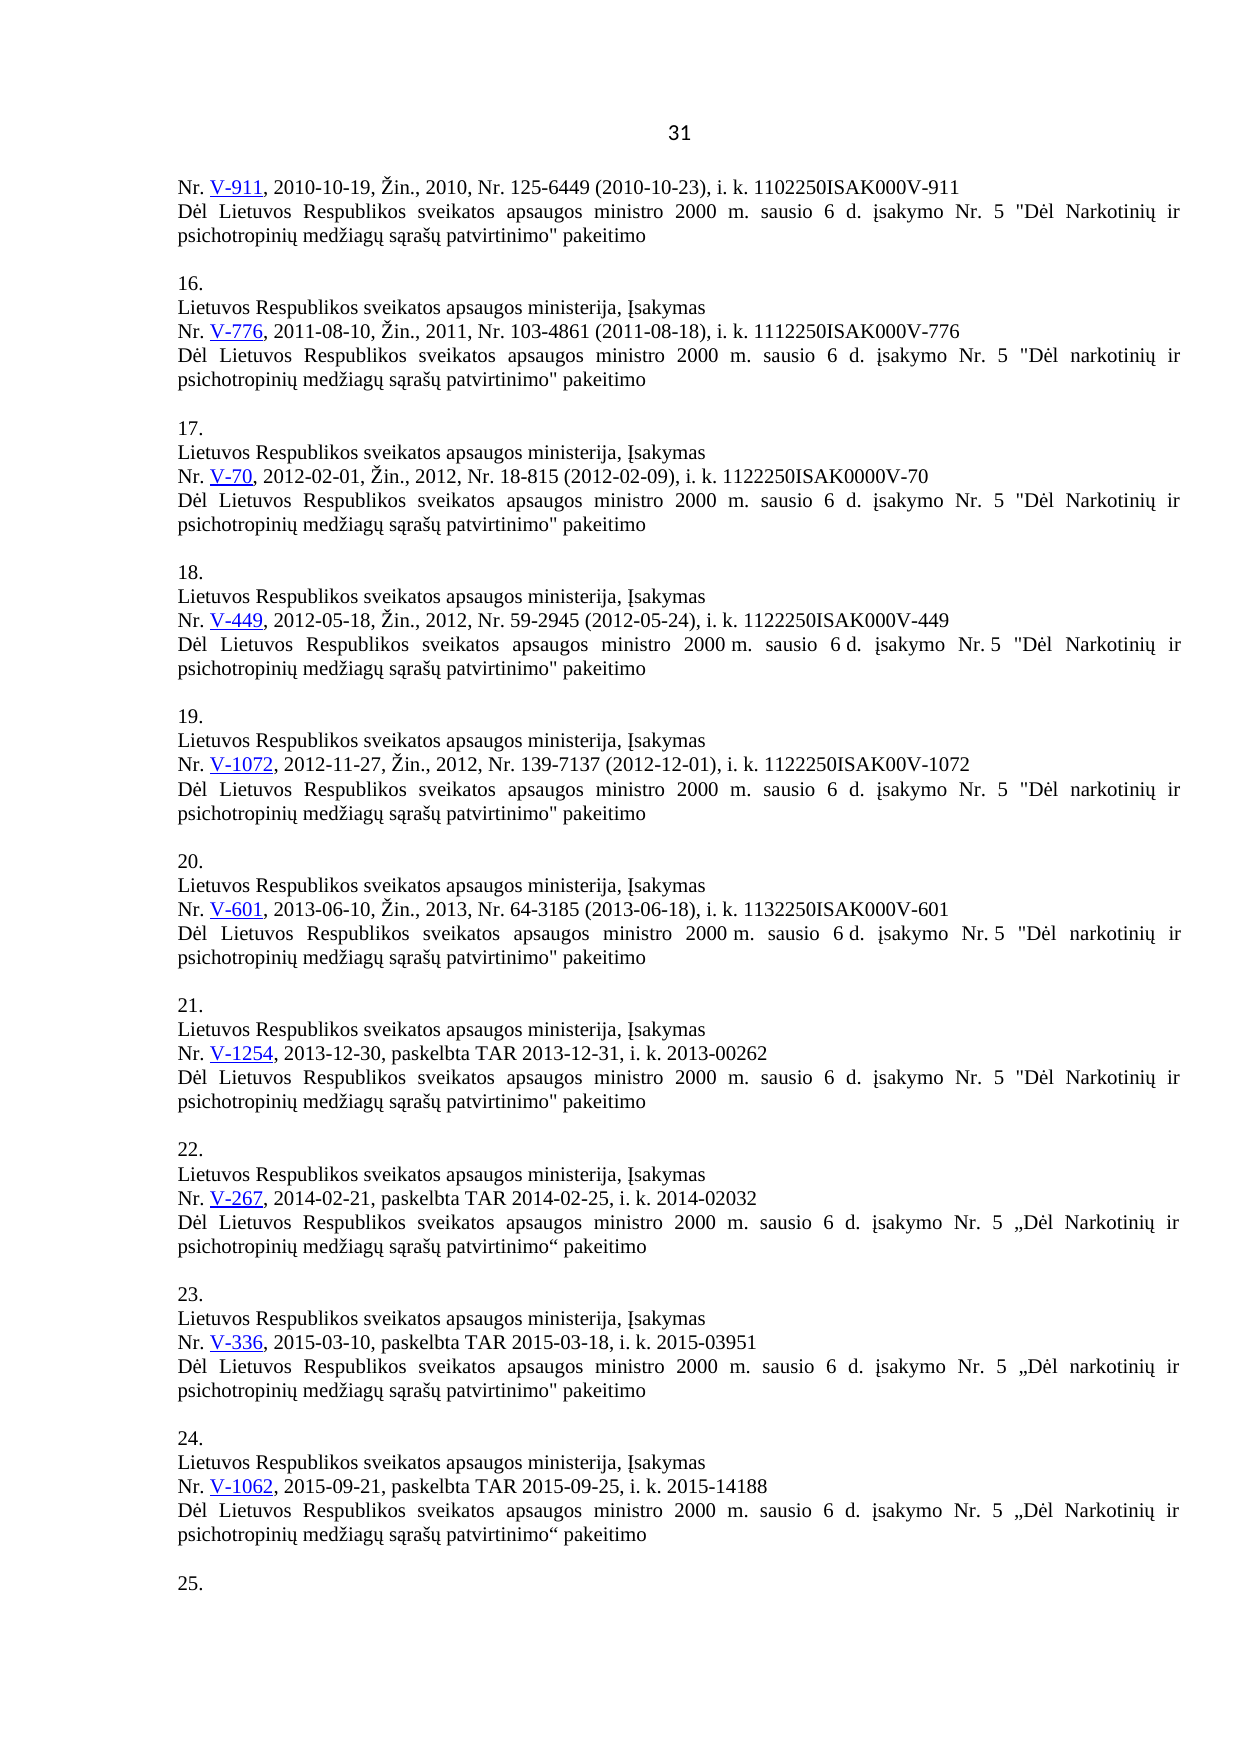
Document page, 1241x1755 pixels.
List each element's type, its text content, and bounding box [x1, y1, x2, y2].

text Nr. V-1254, 2013-12-30, paskelbta TAR 2013-12-31, i. k. 2013-00262 [177, 1041, 1181, 1065]
text Dėl Lietuvos Respublikos sveikatos apsaugos ministro 2000 m. sausio 6 d. įsakymo Nr. 5 "Dėl narkotinių ir psichotropinių medžiagų sąrašų patvirtinimo" pakeitimo [177, 343, 1181, 391]
text Lietuvos Respublikos sveikatos apsaugos ministerija, Įsakymas [177, 1017, 1181, 1041]
text 17. [177, 416, 1181, 439]
text Dėl Lietuvos Respublikos sveikatos apsaugos ministro 2000 m. sausio 6 d. įsakymo Nr. 5 „Dėl narkotinių ir psichotropinių medžiagų sąrašų patvirtinimo" pakeitimo [177, 1354, 1181, 1402]
text 25. [177, 1571, 1181, 1594]
text Dėl Lietuvos Respublikos sveikatos apsaugos ministro 2000 m. sausio 6 d. įsakymo Nr. 5 "Dėl Narkotinių ir psichotropinių medžiagų sąrašų patvirtinimo" pakeitimo [177, 199, 1181, 247]
text Nr. V-70, 2012-02-01, Žin., 2012, Nr. 18-815 (2012-02-09), i. k. 1122250ISAK0000V-70 [177, 464, 1181, 488]
text Lietuvos Respublikos sveikatos apsaugos ministerija, Įsakymas [177, 873, 1181, 897]
text Nr. V-911, 2010-10-19, Žin., 2010, Nr. 125-6449 (2010-10-23), i. k. 1102250ISAK000V-911 [177, 175, 1181, 199]
text Dėl Lietuvos Respublikos sveikatos apsaugos ministro 2000 m. sausio 6 d. įsakymo Nr. 5 "Dėl Narkotinių ir psichotropinių medžiagų sąrašų patvirtinimo" pakeitimo [177, 632, 1181, 680]
text Lietuvos Respublikos sveikatos apsaugos ministerija, Įsakymas [177, 1161, 1181, 1186]
text Lietuvos Respublikos sveikatos apsaugos ministerija, Įsakymas [177, 1306, 1181, 1330]
text 19. [177, 704, 1181, 728]
text 24. [177, 1426, 1181, 1450]
text Lietuvos Respublikos sveikatos apsaugos ministerija, Įsakymas [177, 728, 1181, 752]
text Dėl Lietuvos Respublikos sveikatos apsaugos ministro 2000 m. sausio 6 d. įsakymo Nr. 5 "Dėl narkotinių ir psichotropinių medžiagų sąrašų patvirtinimo" pakeitimo [177, 921, 1181, 969]
text Nr. V-1062, 2015-09-21, paskelbta TAR 2015-09-25, i. k. 2015-14188 [177, 1474, 1181, 1498]
text Lietuvos Respublikos sveikatos apsaugos ministerija, Įsakymas [177, 295, 1181, 319]
text 18. [177, 560, 1181, 584]
text 20. [177, 849, 1181, 873]
text 23. [177, 1282, 1181, 1306]
text Nr. V-336, 2015-03-10, paskelbta TAR 2015-03-18, i. k. 2015-03951 [177, 1330, 1181, 1354]
text Nr. V-1072, 2012-11-27, Žin., 2012, Nr. 139-7137 (2012-12-01), i. k. 1122250ISAK00V-1072 [177, 752, 1181, 776]
text Dėl Lietuvos Respublikos sveikatos apsaugos ministro 2000 m. sausio 6 d. įsakymo Nr. 5 "Dėl Narkotinių ir psichotropinių medžiagų sąrašų patvirtinimo" pakeitimo [177, 488, 1181, 536]
text 21. [177, 993, 1181, 1017]
text Nr. V-601, 2013-06-10, Žin., 2013, Nr. 64-3185 (2013-06-18), i. k. 1132250ISAK000V-601 [177, 897, 1181, 921]
text 22. [177, 1137, 1181, 1161]
text Dėl Lietuvos Respublikos sveikatos apsaugos ministro 2000 m. sausio 6 d. įsakymo Nr. 5 „Dėl Narkotinių ir psichotropinių medžiagų sąrašų patvirtinimo“ pakeitimo [177, 1209, 1181, 1258]
text Nr. V-776, 2011-08-10, Žin., 2011, Nr. 103-4861 (2011-08-18), i. k. 1112250ISAK000V-776 [177, 319, 1181, 343]
text Lietuvos Respublikos sveikatos apsaugos ministerija, Įsakymas [177, 439, 1181, 464]
text Lietuvos Respublikos sveikatos apsaugos ministerija, Įsakymas [177, 584, 1181, 608]
text Nr. V-449, 2012-05-18, Žin., 2012, Nr. 59-2945 (2012-05-24), i. k. 1122250ISAK000V-449 [177, 608, 1181, 632]
text Dėl Lietuvos Respublikos sveikatos apsaugos ministro 2000 m. sausio 6 d. įsakymo Nr. 5 "Dėl narkotinių ir psichotropinių medžiagų sąrašų patvirtinimo" pakeitimo [177, 776, 1181, 824]
text 16. [177, 271, 1181, 295]
text Nr. V-267, 2014-02-21, paskelbta TAR 2014-02-25, i. k. 2014-02032 [177, 1186, 1181, 1209]
text Dėl Lietuvos Respublikos sveikatos apsaugos ministro 2000 m. sausio 6 d. įsakymo Nr. 5 "Dėl Narkotinių ir psichotropinių medžiagų sąrašų patvirtinimo" pakeitimo [177, 1065, 1181, 1113]
text Dėl Lietuvos Respublikos sveikatos apsaugos ministro 2000 m. sausio 6 d. įsakymo Nr. 5 „Dėl Narkotinių ir psichotropinių medžiagų sąrašų patvirtinimo“ pakeitimo [177, 1498, 1181, 1546]
text Lietuvos Respublikos sveikatos apsaugos ministerija, Įsakymas [177, 1450, 1181, 1474]
